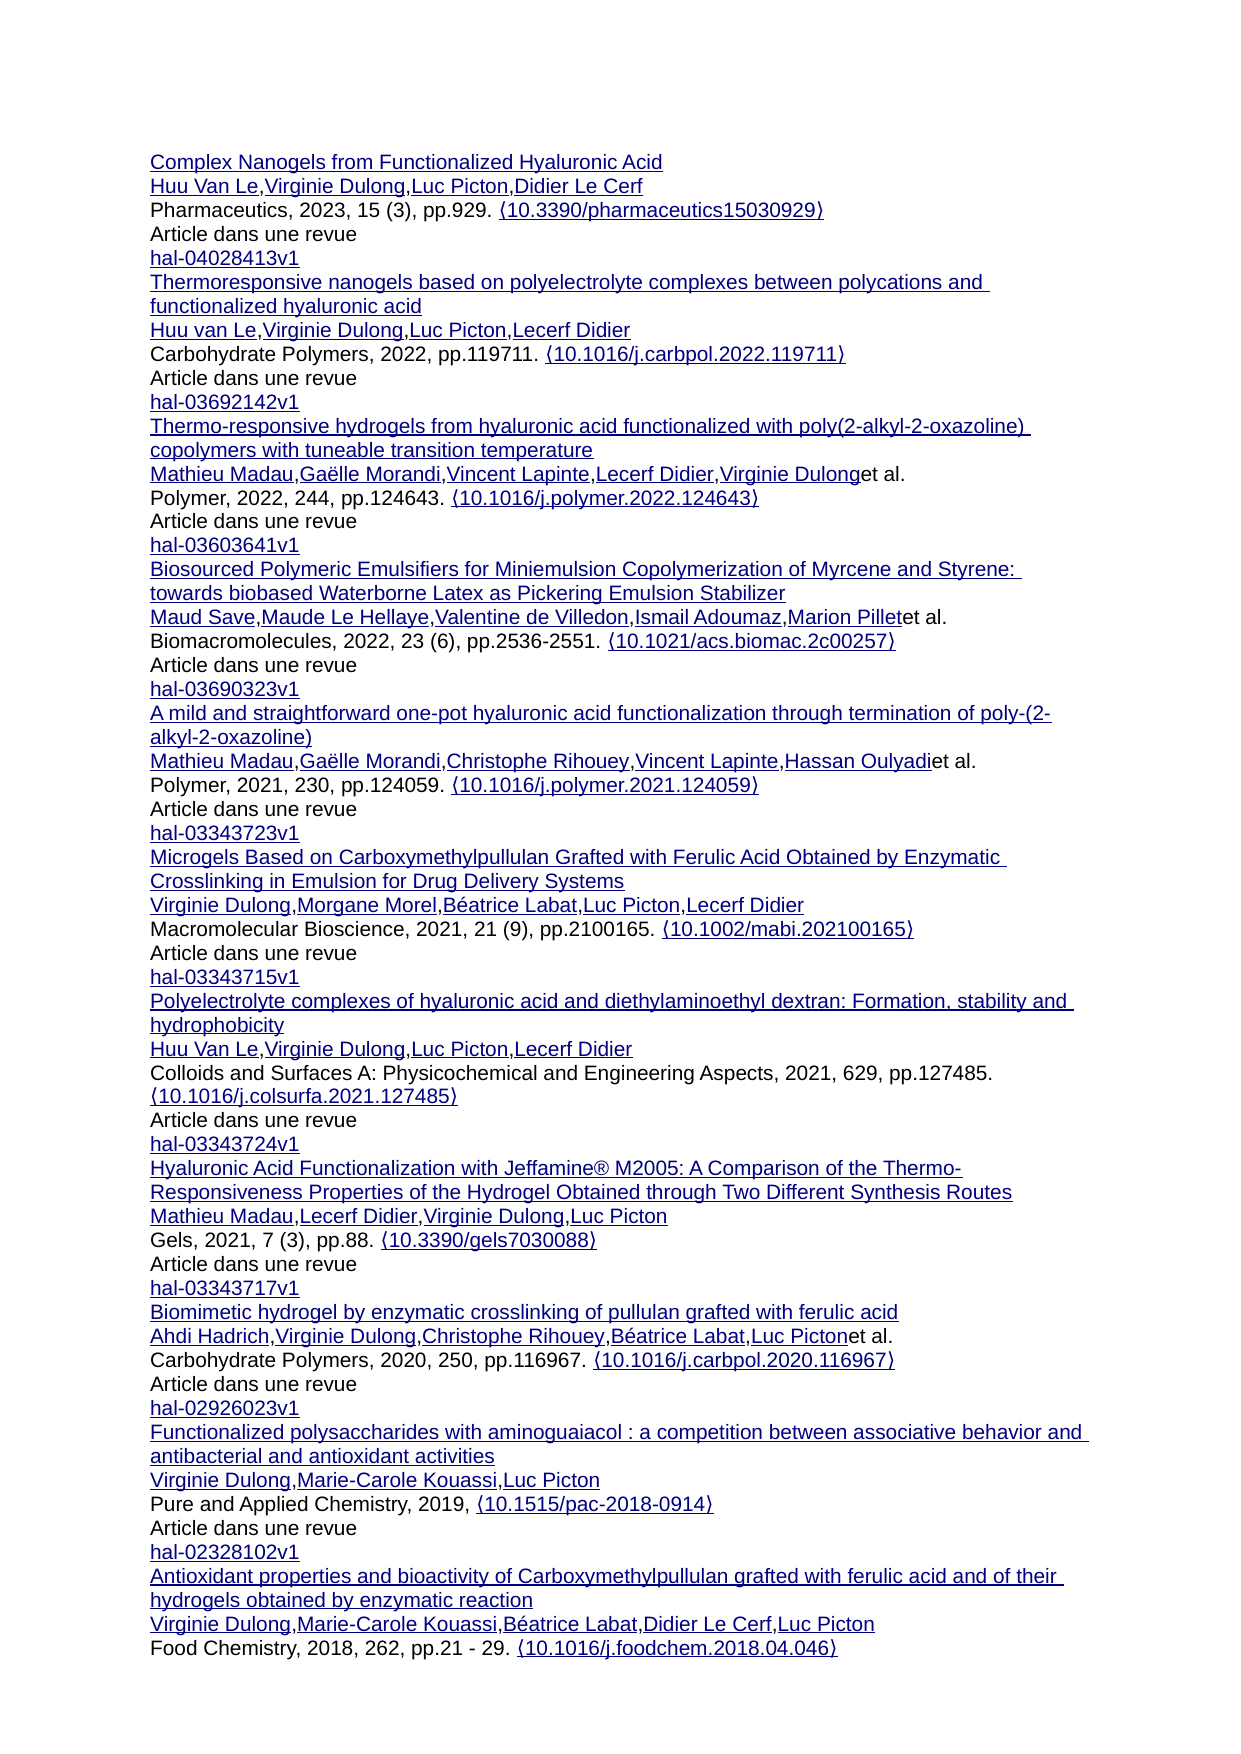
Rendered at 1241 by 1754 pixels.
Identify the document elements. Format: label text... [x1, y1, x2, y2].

table_cell Microgels Based on Carboxymethylpullulan Grafted with Ferulic Acid Obtained by Enzymatic Crosslinking in Emulsion for Drug Delivery Systems Virginie Dulong,Morgane Morel,Béatrice Labat,Luc Picton,Lecerf Didier Macromolecular Bioscience, 2021, 21 (9), pp.2100165. ⟨10.1002/mabi.202100165⟩ Article dans une revue hal-03343715v1 [150, 845, 1090, 988]
table_cell Polyelectrolyte complexes of hyaluronic acid and diethylaminoethyl dextran: Formation, stability and hydrophobicity Huu Van Le,Virginie Dulong,Luc Picton,Lecerf Didier Colloids and Surfaces A: Physicochemical and Engineering Aspects, 2021, 629, pp.127485. ⟨10.1016/j.colsurfa.2021.127485⟩ Article dans une revue hal-03343724v1 [150, 989, 1090, 1156]
table_cell Antioxidant properties and bioactivity of Carboxymethylpullulan grafted with ferulic acid and of their hydrogels obtained by enzymatic reaction Virginie Dulong,Marie-Carole Kouassi,Béatrice Labat,Didier Le Cerf,Luc Picton Food Chemistry, 2018, 262, pp.21 - 29. ⟨10.1016/j.foodchem.2018.04.046⟩ [150, 1564, 1090, 1659]
table_cell A mild and straightforward one-pot hyaluronic acid functionalization through termination of poly-(2-alkyl-2-oxazoline) Mathieu Madau,Gaëlle Morandi,Christophe Rihouey,Vincent Lapinte,Hassan Oulyadiet al. Polymer, 2021, 230, pp.124059. ⟨10.1016/j.polymer.2021.124059⟩ Article dans une revue hal-03343723v1 [150, 701, 1090, 845]
table_cell Biosourced Polymeric Emulsifiers for Miniemulsion Copolymerization of Myrcene and Styrene: towards biobased Waterborne Latex as Pickering Emulsion Stabilizer Maud Save,Maude Le Hellaye,Valentine de Villedon,Ismail Adoumaz,Marion Pilletet al. Biomacromolecules, 2022, 23 (6), pp.2536-2551. ⟨10.1021/acs.biomac.2c00257⟩ Article dans une revue hal-03690323v1 [150, 557, 1090, 701]
table_cell Complex Nanogels from Functionalized Hyaluronic Acid Huu Van Le,Virginie Dulong,Luc Picton,Didier Le Cerf Pharmaceutics, 2023, 15 (3), pp.929. ⟨10.3390/pharmaceutics15030929⟩ Article dans une revue hal-04028413v1 [150, 150, 1090, 270]
table_cell Thermo-responsive hydrogels from hyaluronic acid functionalized with poly(2-alkyl-2-oxazoline) copolymers with tuneable transition temperature Mathieu Madau,Gaëlle Morandi,Vincent Lapinte,Lecerf Didier,Virginie Dulonget al. Polymer, 2022, 244, pp.124643. ⟨10.1016/j.polymer.2022.124643⟩ Article dans une revue hal-03603641v1 [150, 414, 1090, 557]
table_cell Hyaluronic Acid Functionalization with Jeffamine® M2005: A Comparison of the Thermo-Responsiveness Properties of the Hydrogel Obtained through Two Different Synthesis Routes Mathieu Madau,Lecerf Didier,Virginie Dulong,Luc Picton Gels, 2021, 7 (3), pp.88. ⟨10.3390/gels7030088⟩ Article dans une revue hal-03343717v1 [150, 1156, 1090, 1300]
table_cell Biomimetic hydrogel by enzymatic crosslinking of pullulan grafted with ferulic acid Ahdi Hadrich,Virginie Dulong,Christophe Rihouey,Béatrice Labat,Luc Pictonet al. Carbohydrate Polymers, 2020, 250, pp.116967. ⟨10.1016/j.carbpol.2020.116967⟩ Article dans une revue hal-02926023v1 [150, 1300, 1090, 1420]
table_cell Functionalized polysaccharides with aminoguaiacol : a competition between associative behavior and antibacterial and antioxidant activities Virginie Dulong,Marie-Carole Kouassi,Luc Picton Pure and Applied Chemistry, 2019, ⟨10.1515/pac-2018-0914⟩ Article dans une revue hal-02328102v1 [150, 1420, 1090, 1563]
table_cell Thermoresponsive nanogels based on polyelectrolyte complexes between polycations and functionalized hyaluronic acid Huu van Le,Virginie Dulong,Luc Picton,Lecerf Didier Carbohydrate Polymers, 2022, pp.119711. ⟨10.1016/j.carbpol.2022.119711⟩ Article dans une revue hal-03692142v1 [150, 270, 1090, 413]
